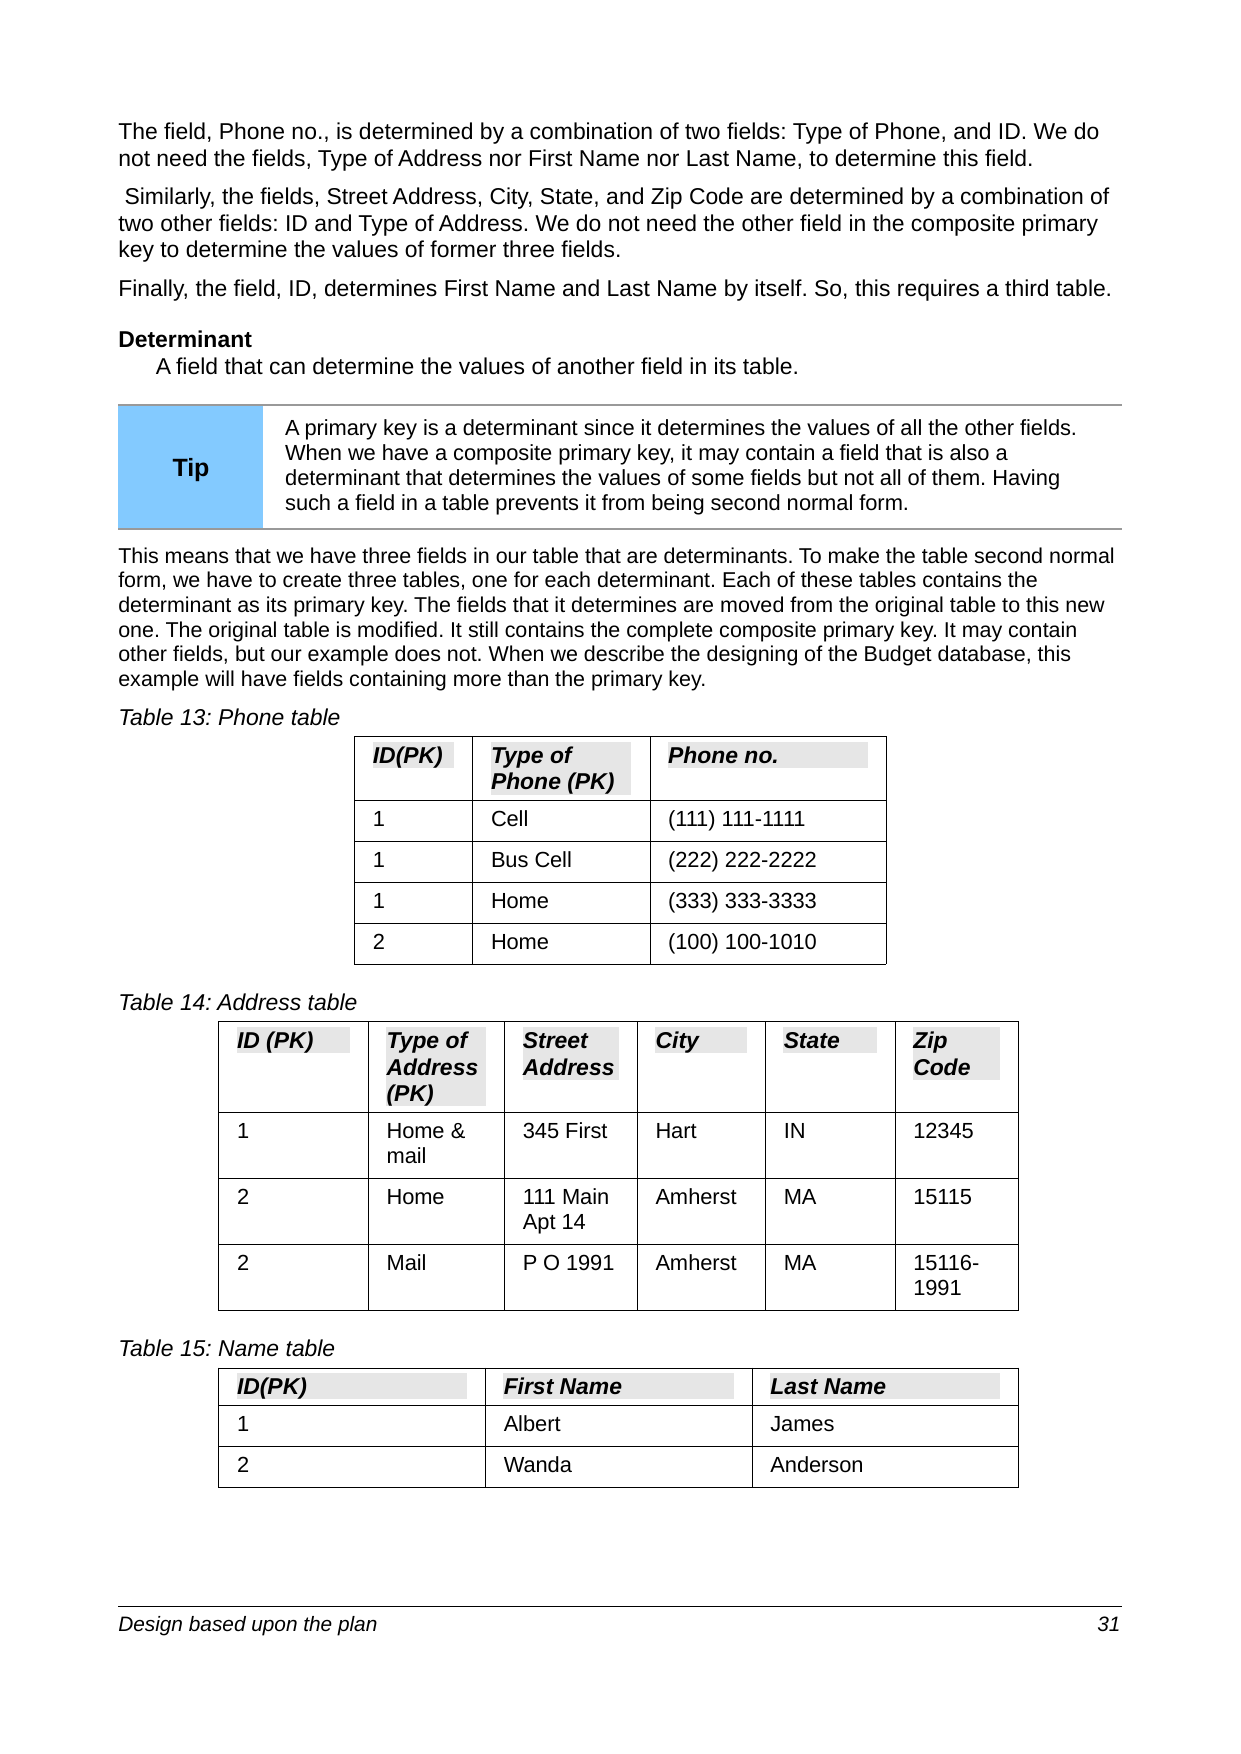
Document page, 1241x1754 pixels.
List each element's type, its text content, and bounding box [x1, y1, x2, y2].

table_header Last Name [753, 1369, 1018, 1405]
table_header First Name [486, 1369, 752, 1405]
table_header ID (PK) [219, 1022, 368, 1112]
table_cell James [753, 1406, 1018, 1446]
table_cell Amherst [638, 1245, 765, 1310]
table_cell (222) 222-2222 [651, 842, 886, 882]
text Determinant [118, 326, 1122, 353]
table_cell P O 1991 [505, 1245, 637, 1310]
table_cell Home [473, 883, 650, 923]
table_cell 2 [355, 924, 472, 964]
table_cell (333) 333-3333 [651, 883, 886, 923]
table_cell 111 Main Apt 14 [505, 1179, 637, 1244]
table_cell Mail [369, 1245, 504, 1310]
table_cell 2 [219, 1447, 485, 1487]
table_header ID(PK) [355, 737, 472, 800]
table_header State [766, 1022, 895, 1112]
text Table 13: Phone table [118, 703, 1122, 730]
text Finally, the field, ID, determines First Name and Last Name by itself. So, this requires a third table. [118, 275, 1122, 301]
table_cell 15116-1991 [896, 1245, 1018, 1310]
text The field, Phone no., is determined by a combination of two fields: Type of Phone, and ID. We do not need the fields, Type of Address nor First Name nor Last Name, to determine this field. [118, 118, 1122, 171]
table_cell Albert [486, 1406, 752, 1446]
table_header City [638, 1022, 765, 1112]
table_header Tip [118, 406, 263, 528]
table_header Type of Address (PK) [369, 1022, 504, 1112]
table_cell Cell [473, 801, 650, 841]
table_cell Home [369, 1179, 504, 1244]
table_header Phone no. [651, 737, 886, 800]
table_cell Bus Cell [473, 842, 650, 882]
table_cell (100) 100-1010 [651, 924, 886, 964]
table_cell 15115 [896, 1179, 1018, 1244]
table_header Zip Code [896, 1022, 1018, 1112]
table_cell 1 [355, 801, 472, 841]
table_cell Hart [638, 1113, 765, 1178]
text This means that we have three fields in our table that are determinants. To make the table second normal form, we have to create three tables, one for each determinant. Each of these tables contains the determinant as its primary key. The fields that it determines are moved from the original table to this new one. The original table is modified. It still contains the complete composite primary key. It may contain other fields, but our example does not. When we describe the designing of the Budget database, this example will have fields containing more than the primary key. [118, 543, 1122, 691]
text Similarly, the fields, Street Address, City, State, and Zip Code are determined by a combination of two other fields: ID and Type of Address. We do not need the other field in the composite primary key to determine the values of former three fields. [118, 183, 1122, 262]
table_cell 1 [219, 1406, 485, 1446]
table_cell Home & mail [369, 1113, 504, 1178]
table_cell MA [766, 1179, 895, 1244]
table_cell IN [766, 1113, 895, 1178]
table_cell 2 [219, 1179, 368, 1244]
table_cell Home [473, 924, 650, 964]
table_header Type of Phone (PK) [473, 737, 650, 800]
table_cell 1 [219, 1113, 368, 1178]
table_cell (111) 111-1111 [651, 801, 886, 841]
table_header Street Address [505, 1022, 637, 1112]
table_cell 1 [355, 842, 472, 882]
table_cell 2 [219, 1245, 368, 1310]
table_cell Wanda [486, 1447, 752, 1487]
text A field that can determine the values of another field in its table. [156, 353, 1122, 379]
table_cell 345 First [505, 1113, 637, 1178]
text Table 14: Address table [118, 989, 1122, 1015]
table_cell Amherst [638, 1179, 765, 1244]
table_cell MA [766, 1245, 895, 1310]
table_header ID(PK) [219, 1369, 485, 1405]
table_cell Anderson [753, 1447, 1018, 1487]
text Table 15: Name table [118, 1335, 1122, 1361]
table_header A primary key is a determinant since it determines the values of all the other fields. When we have a composite primary key, it may contain a field that is also a determinant that determines the values of some fields but not all of them. Having such a field in a table prevents it from being second normal form. [264, 406, 1122, 528]
table_cell 1 [355, 883, 472, 923]
table_cell 12345 [896, 1113, 1018, 1178]
